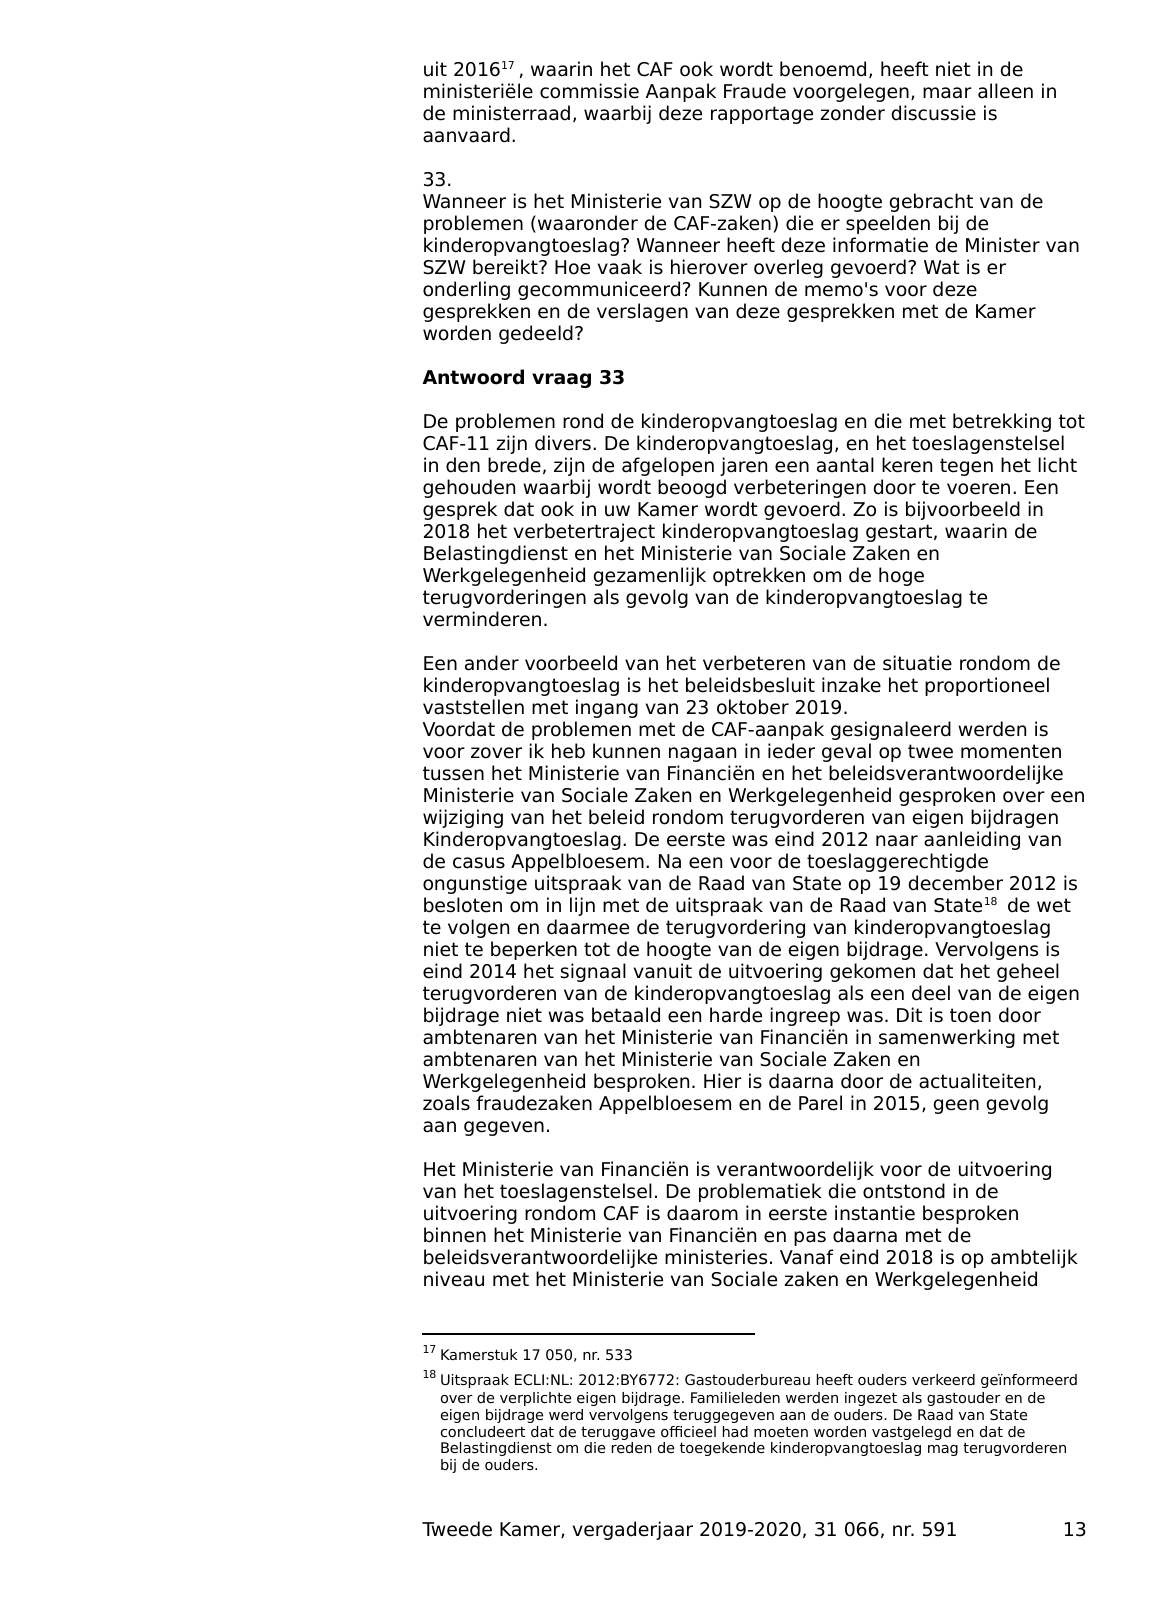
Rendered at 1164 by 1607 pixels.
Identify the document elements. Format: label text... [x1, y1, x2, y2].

subtitle Antwoord vraag 33 [422, 367, 1087, 389]
text 33. [422, 169, 1087, 191]
text Voordat de problemen met de CAF-aanpak gesignaleerd werden is voor zover ik heb kunnen nagaan in ieder geval op twee momenten tussen het Ministerie van Financiën en het beleidsverantwoordelijke Ministerie van Sociale Zaken en Werkgelegenheid gesproken over een wijziging van het beleid rondom terugvorderen van eigen bijdragen Kinderopvangtoeslag. De eerste was eind 2012 naar aanleiding van de casus Appelbloesem. Na een voor de toeslaggerechtigde ongunstige uitspraak van de Raad van State op 19 december 2012 is besloten om in lijn met de uitspraak van de Raad van State de wet te volgen en daarmee de terugvordering van kinderopvangtoeslag niet te beperken tot de hoogte van de eigen bijdrage. Vervolgens is eind 2014 het signaal vanuit de uitvoering gekomen dat het geheel terugvorderen van de kinderopvangtoeslag als een deel van de eigen bijdrage niet was betaald een harde ingreep was. Dit is toen door ambtenaren van het Ministerie van Financiën in samenwerking met ambtenaren van het Ministerie van Sociale Zaken en Werkgelegenheid besproken. Hier is daarna door de actualiteiten, zoals fraudezaken Appelbloesem en de Parel in 2015, geen gevolg aan gegeven. [422, 719, 1087, 1137]
text Wel heb ik, op grond van de bij het Ministerie van Algemene Zaken aanwezige verslagen, begrepen dat in de bijeenkomsten van de ministeriële commissie Aanpak Fraude niet gesproken is over het Combiteam Aanpak Facilitators (CAF). In twee stukken die voorlagen in de ministeriële commissie Aanpak Fraude komt het CAF wel kort aan de orde, namelijk het actieplan Rijksbrede aanpak van fraude en de voortgangsrapportage over deze aanpak in 2014, maar over deze specifieke passages is niet gesproken in de ministeriële commissie. De eindrapportage van de Rijksbrede aanpak van fraude uit 2016, waarin het CAF ook wordt benoemd, heeft niet in de ministeriële commissie Aanpak Fraude voorgelegen, maar alleen in de ministerraad, waarbij deze rapportage zonder discussie is aanvaard. [422, 59, 1087, 147]
text Kamerstuk 17 050, nr. 533 [422, 1343, 1087, 1365]
text Uitspraak ECLI:NL: 2012:BY6772: Gastouderbureau heeft ouders verkeerd geïnformeerd over de verplichte eigen bijdrage. Familieleden werden ingezet als gastouder en de eigen bijdrage werd vervolgens teruggegeven aan de ouders. De Raad van State concludeert dat de teruggave officieel had moeten worden vastgelegd en dat de Belastingdienst om die reden de toegekende kinderopvangtoeslag mag terugvorderen bij de ouders. [422, 1368, 1087, 1474]
text Een ander voorbeeld van het verbeteren van de situatie rondom de kinderopvangtoeslag is het beleidsbesluit inzake het proportioneel vaststellen met ingang van 23 oktober 2019. [422, 653, 1087, 719]
text De problemen rond de kinderopvangtoeslag en die met betrekking tot CAF-11 zijn divers. De kinderopvangtoeslag, en het toeslagenstelsel in den brede, zijn de afgelopen jaren een aantal keren tegen het licht gehouden waarbij wordt beoogd verbeteringen door te voeren. Een gesprek dat ook in uw Kamer wordt gevoerd. Zo is bijvoorbeeld in 2018 het verbetertraject kinderopvangtoeslag gestart, waarin de Belastingdienst en het Ministerie van Sociale Zaken en Werkgelegenheid gezamenlijk optrekken om de hoge terugvorderingen als gevolg van de kinderopvangtoeslag te verminderen. [422, 411, 1087, 631]
text Het Ministerie van Financiën is verantwoordelijk voor de uitvoering van het toeslagenstelsel. De problematiek die ontstond in de uitvoering rondom CAF is daarom in eerste instantie besproken binnen het Ministerie van Financiën en pas daarna met de beleidsverantwoordelijke ministeries. Vanaf eind 2018 is op ambtelijk niveau met het Ministerie van Sociale zaken en Werkgelegenheid [422, 1159, 1087, 1291]
text Wanneer is het Ministerie van SZW op de hoogte gebracht van de problemen (waaronder de CAF-zaken) die er speelden bij de kinderopvangtoeslag? Wanneer heeft deze informatie de Minister van SZW bereikt? Hoe vaak is hierover overleg gevoerd? Wat is er onderling gecommuniceerd? Kunnen de memo's voor deze gesprekken en de verslagen van deze gesprekken met de Kamer worden gedeeld? [422, 191, 1087, 345]
